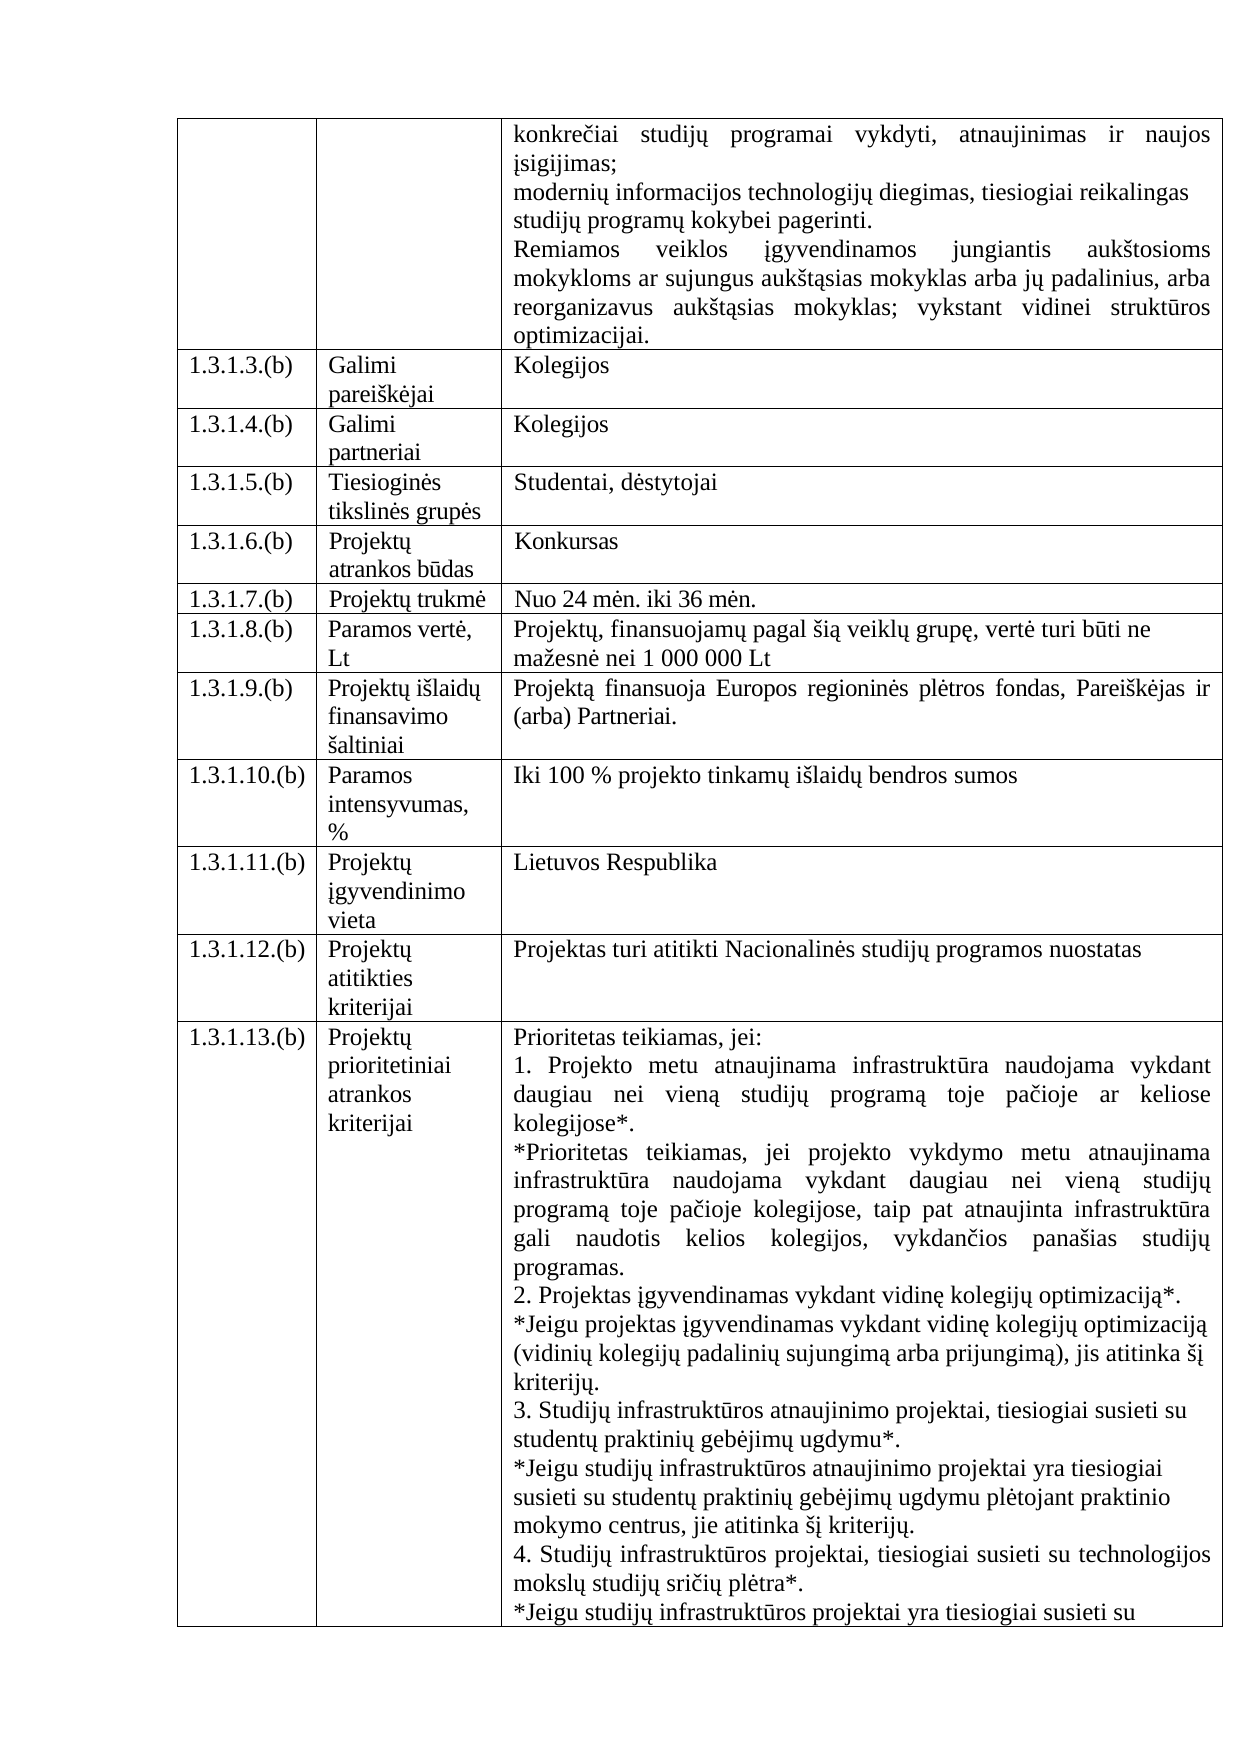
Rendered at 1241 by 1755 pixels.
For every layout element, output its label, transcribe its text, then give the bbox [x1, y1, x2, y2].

table_cell Projektas turi atitikti Nacionalinės studijų programos nuostatas [502, 935, 1222, 1021]
table_cell 1.3.1.4.(b) [178, 409, 316, 466]
table_cell Studentai, dėstytojai [502, 467, 1222, 525]
table_cell 1.3.1.7.(b) [178, 584, 316, 613]
table_cell Projektų trukmė [317, 584, 501, 613]
table_cell 1.3.1.12.(b) [178, 935, 316, 1021]
table_cell 1.3.1.10.(b) [178, 760, 316, 846]
table_cell 1.3.1.5.(b) [178, 467, 316, 525]
table_cell Projektų atitikties kriterijai [317, 935, 501, 1021]
table_cell Galimi partneriai [317, 409, 501, 466]
table_cell Nuo 24 mėn. iki 36 mėn. [502, 584, 1222, 613]
table_cell Galimi pareiškėjai [317, 350, 501, 408]
table_cell 1.3.1.3.(b) [178, 350, 316, 408]
table_cell konkrečiai studijų programai vykdyti, atnaujinimas ir naujos įsigijimas; modernių informacijos technologijų diegimas, tiesiogiai reikalingas studijų programų kokybei pagerinti. Remiamos veiklos įgyvendinamos jungiantis aukštosioms mokykloms ar sujungus aukštąsias mokyklas arba jų padalinius, arba reorganizavus aukštąsias mokyklas; vykstant vidinei struktūros optimizacijai. [502, 119, 1222, 349]
table_cell Projektų išlaidų finansavimo šaltiniai [317, 673, 501, 759]
table_cell 1.3.1.8.(b) [178, 614, 316, 672]
table_cell Prioritetas teikiamas, jei: 1. Projekto metu atnaujinama infrastruktūra naudojama vykdant daugiau nei vieną studijų programą toje pačioje ar keliose kolegijose*. *Prioritetas teikiamas, jei projekto vykdymo metu atnaujinama infrastruktūra naudojama vykdant daugiau nei vieną studijų programą toje pačioje kolegijose, taip pat atnaujinta infrastruktūra gali naudotis kelios kolegijos, vykdančios panašias studijų programas. 2. Projektas įgyvendinamas vykdant vidinę kolegijų optimizaciją*. *Jeigu projektas įgyvendinamas vykdant vidinę kolegijų optimizaciją (vidinių kolegijų padalinių sujungimą arba prijungimą), jis atitinka šį kriterijų. 3. Studijų infrastruktūros atnaujinimo projektai, tiesiogiai susieti su studentų praktinių gebėjimų ugdymu*. *Jeigu studijų infrastruktūros atnaujinimo projektai yra tiesiogiai susieti su studentų praktinių gebėjimų ugdymu plėtojant praktinio mokymo centrus, jie atitinka šį kriterijų. 4. Studijų infrastruktūros projektai, tiesiogiai susieti su technologijos mokslų studijų sričių plėtra*. *Jeigu studijų infrastruktūros projektai yra tiesiogiai susieti su [502, 1022, 1222, 1626]
table_cell 1.3.1.6.(b) [178, 526, 316, 583]
table_cell Tiesioginės tikslinės grupės [317, 467, 501, 525]
table_cell Projektų įgyvendinimo vieta [317, 847, 501, 933]
table_cell 1.3.1.13.(b) [178, 1022, 316, 1626]
table_cell [317, 119, 501, 349]
table_cell Lietuvos Respublika [502, 847, 1222, 933]
table_cell Iki 100 % projekto tinkamų išlaidų bendros sumos [502, 760, 1222, 846]
table_cell Projektų prioritetiniai atrankos kriterijai [317, 1022, 501, 1626]
table_cell Konkursas [502, 526, 1222, 583]
table_cell Projektą finansuoja Europos regioninės plėtros fondas, Pareiškėjas ir (arba) Partneriai. [502, 673, 1222, 759]
table_cell Paramos intensyvumas, % [317, 760, 501, 846]
table_cell 1.3.1.9.(b) [178, 673, 316, 759]
table_cell 1.3.1.11.(b) [178, 847, 316, 933]
table_cell Paramos vertė, Lt [317, 614, 501, 672]
table_cell Kolegijos [502, 350, 1222, 408]
table_cell Projektų atrankos būdas [317, 526, 501, 583]
table_cell Projektų, finansuojamų pagal šią veiklų grupę, vertė turi būti ne mažesnė nei 1 000 000 Lt [502, 614, 1222, 672]
table_cell Kolegijos [502, 409, 1222, 466]
table_cell [178, 119, 316, 349]
